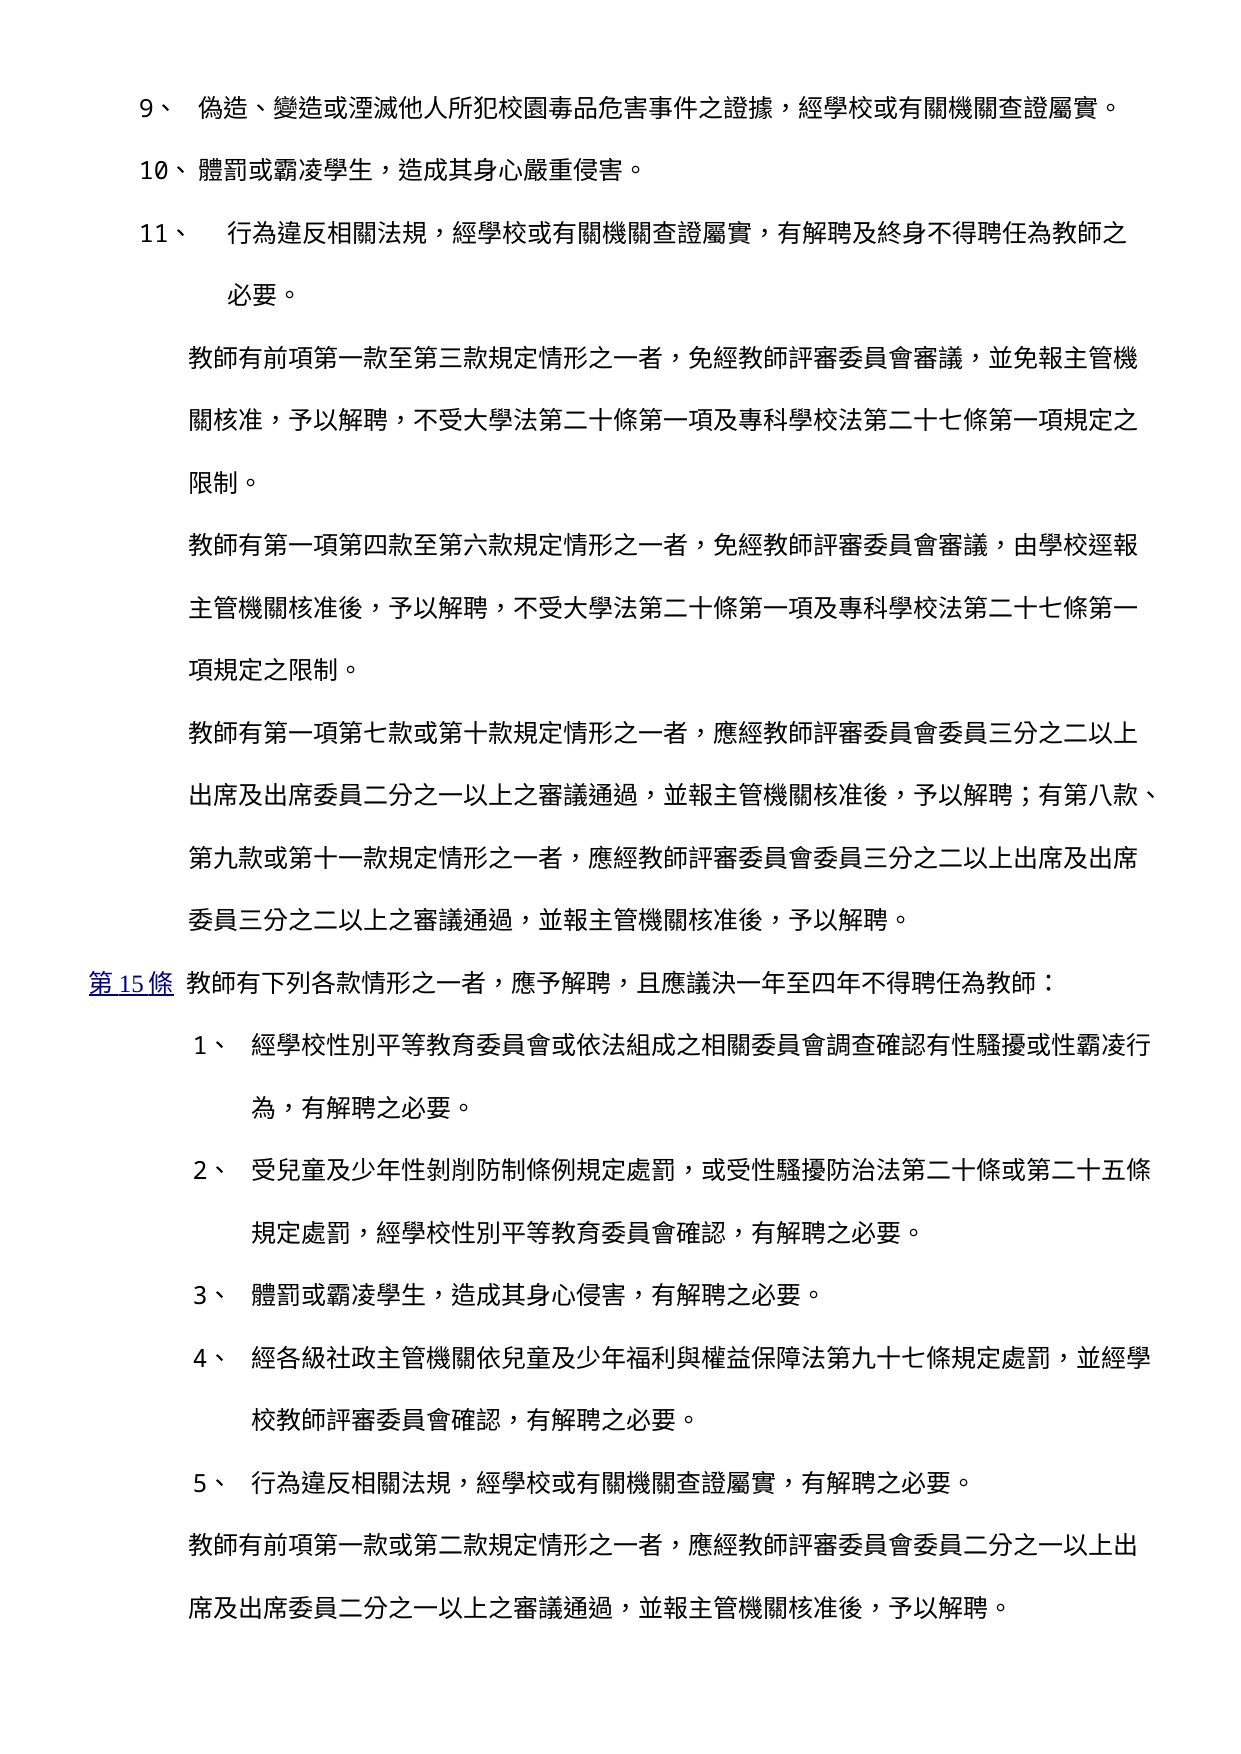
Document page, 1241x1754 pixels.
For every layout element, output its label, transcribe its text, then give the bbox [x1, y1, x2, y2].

list 體罰或霸凌學生，造成其身心嚴重侵害。 [139, 127, 1152, 189]
text 教師有第一項第四款至第六款規定情形之一者，免經教師評審委員會審議，由學校逕報主管機關核准後，予以解聘，不受大學法第二十條第一項及專科學校法第二十七條第一項規定之限制。 [189, 502, 1152, 689]
list 受兒童及少年性剝削防制條例規定處罰，或受性騷擾防治法第二十條或第二十五條規定處罰，經學校性別平等教育委員會確認，有解聘之必要。 [192, 1127, 1152, 1252]
text 教師有前項第一款至第三款規定情形之一者，免經教師評審委員會審議，並免報主管機關核准，予以解聘，不受大學法第二十條第一項及專科學校法第二十七條第一項規定之限制。 [189, 314, 1152, 502]
list 經各級社政主管機關依兒童及少年福利與權益保障法第九十七條規定處罰，並經學校教師評審委員會確認，有解聘之必要。 [192, 1314, 1152, 1439]
text 教師有第一項第七款或第十款規定情形之一者，應經教師評審委員會委員三分之二以上出席及出席委員二分之一以上之審議通過，並報主管機關核准後，予以解聘；有第八款、第九款或第十一款規定情形之一者，應經教師評審委員會委員三分之二以上出席及出席委員三分之二以上之審議通過，並報主管機關核准後，予以解聘。 [189, 689, 1152, 939]
list 偽造、變造或湮滅他人所犯校園毒品危害事件之證據，經學校或有關機關查證屬實。 [139, 64, 1152, 127]
list 體罰或霸凌學生，造成其身心侵害，有解聘之必要。 [192, 1252, 1152, 1314]
text 第15條 教師有下列各款情形之一者，應予解聘，且應議決一年至四年不得聘任為教師： [89, 939, 1152, 1002]
list 經學校性別平等教育委員會或依法組成之相關委員會調查確認有性騷擾或性霸凌行為，有解聘之必要。 [192, 1002, 1152, 1127]
text 教師有前項第一款或第二款規定情形之一者，應經教師評審委員會委員二分之一以上出席及出席委員二分之一以上之審議通過，並報主管機關核准後，予以解聘。 [189, 1502, 1152, 1627]
list 行為違反相關法規，經學校或有關機關查證屬實，有解聘之必要。 [192, 1439, 1152, 1502]
list 行為違反相關法規，經學校或有關機關查證屬實，有解聘及終身不得聘任為教師之必要。 [139, 189, 1152, 314]
